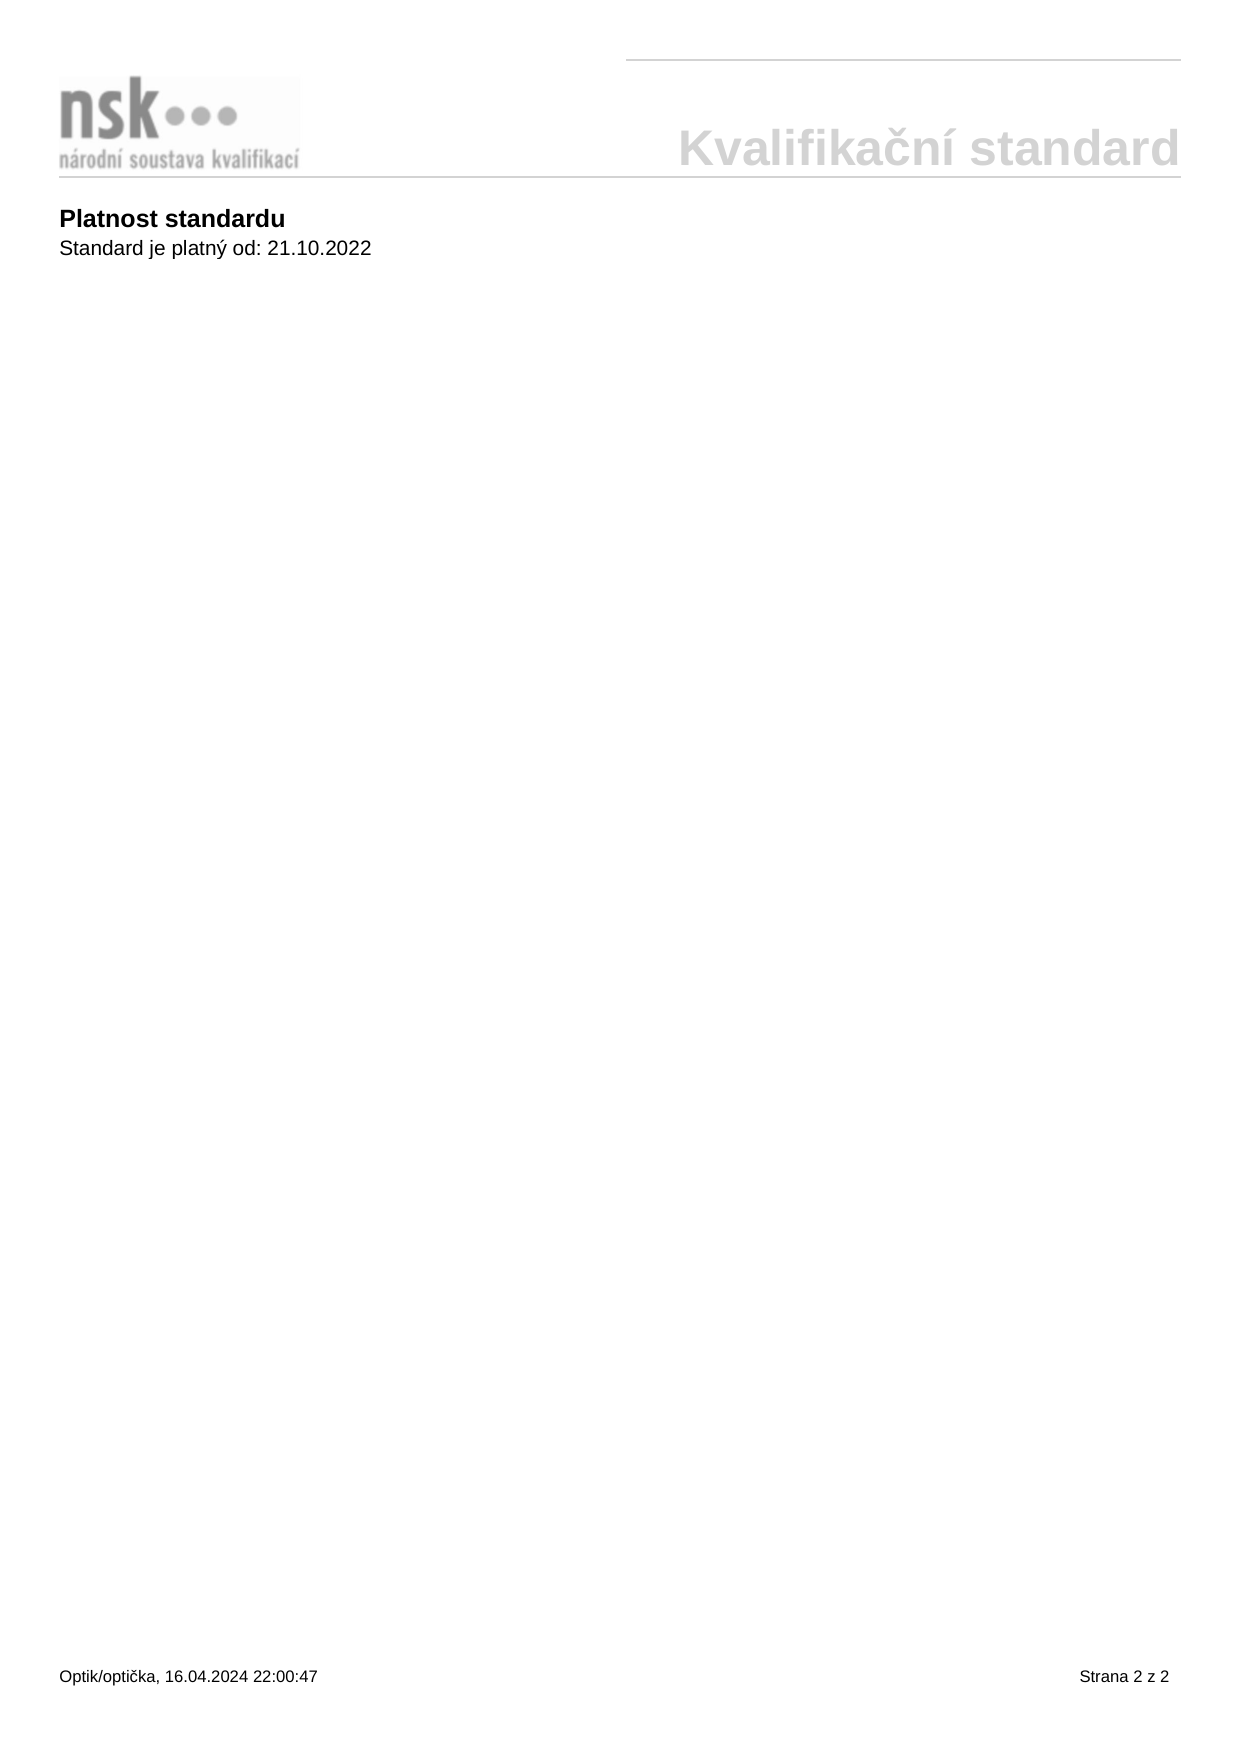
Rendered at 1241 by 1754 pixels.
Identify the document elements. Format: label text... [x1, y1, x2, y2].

table_cell [626, 194, 862, 200]
table_cell [1093, 259, 1169, 559]
table_cell [484, 559, 620, 859]
table_cell [620, 859, 626, 1159]
table_cell Standard je platný od: 21.10.2022 [59, 236, 1181, 259]
table_cell [1169, 194, 1181, 200]
table_cell [862, 859, 1093, 1159]
table_cell [1169, 559, 1181, 859]
table_cell [1093, 859, 1169, 1159]
table_cell [59, 171, 483, 176]
table_cell [1093, 1159, 1169, 1409]
table_cell Kvalifikační standard [626, 61, 1181, 176]
table_cell [1093, 194, 1169, 200]
table_cell [59, 259, 483, 559]
table_cell [484, 859, 620, 1159]
table_cell [862, 194, 1093, 200]
table_cell [1169, 859, 1181, 1159]
table_cell [59, 1409, 483, 1658]
table_cell Platnost standardu [59, 200, 1181, 236]
table_cell [484, 1409, 620, 1658]
table_cell [621, 59, 626, 170]
table_cell [484, 194, 620, 200]
table_cell [484, 259, 620, 559]
table_cell [1169, 259, 1181, 559]
table_cell [626, 259, 862, 559]
table_cell [59, 559, 483, 859]
table_cell [484, 1159, 620, 1409]
table_cell [626, 559, 862, 859]
table_cell [626, 1159, 862, 1409]
table_cell [862, 1159, 1093, 1409]
table_cell Strana 2 z 2 [862, 1658, 1169, 1694]
table_cell [620, 559, 626, 859]
table_cell [626, 1409, 862, 1658]
picture [58, 59, 621, 171]
table_cell [59, 859, 483, 1159]
table_cell [1169, 1658, 1181, 1694]
table_cell [59, 178, 1181, 194]
table_cell [862, 259, 1093, 559]
table_cell [862, 1409, 1093, 1658]
table_cell [484, 171, 620, 176]
table_cell [620, 259, 626, 559]
table_cell [620, 1409, 626, 1658]
table_cell [1093, 1409, 1169, 1658]
table_cell [1169, 1409, 1181, 1658]
table_cell [59, 1159, 483, 1409]
table_cell [1093, 559, 1169, 859]
table_cell [59, 194, 483, 200]
table_cell [626, 859, 862, 1159]
table_cell Optik/optička, 16.04.2024 22:00:47 [59, 1658, 862, 1694]
table_cell [1169, 1159, 1181, 1409]
table_cell [862, 559, 1093, 859]
table_cell [620, 1159, 626, 1409]
